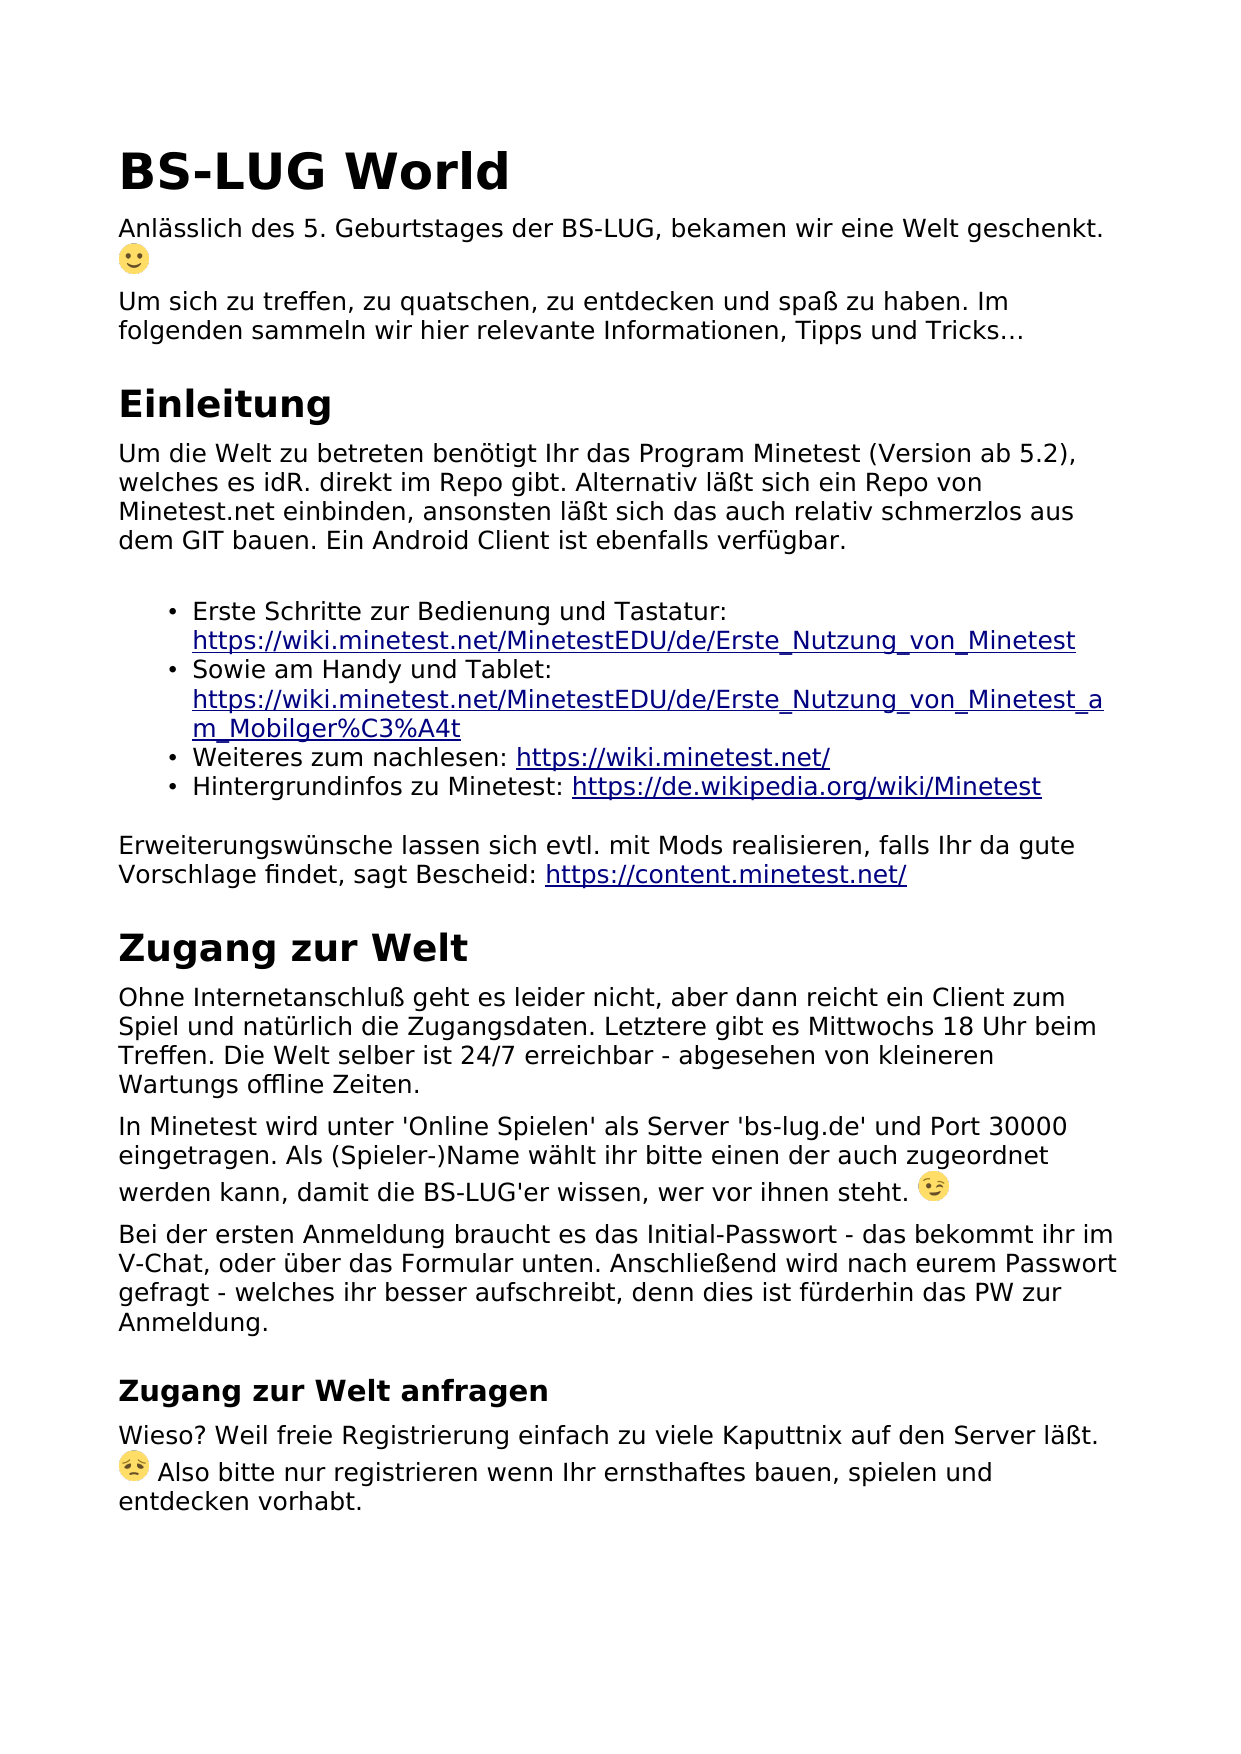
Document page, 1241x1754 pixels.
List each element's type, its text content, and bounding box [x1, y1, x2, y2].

text Um sich zu treffen, zu quatschen, zu entdecken und spaß zu haben. Im folgenden sammeln wir hier relevante Informationen, Tipps und Tricks… [118, 287, 1122, 345]
text Ohne Internetanschluß geht es leider nicht, aber dann reicht ein Client zum Spiel und natürlich die Zugangsdaten. Letztere gibt es Mittwochs 18 Uhr beim Treffen. Die Welt selber ist 24/7 erreichbar - abgesehen von kleineren Wartungs offline Zeiten. [118, 983, 1122, 1100]
list Sowie am Handy und Tablet: https://wiki.minetest.net/MinetestEDU/de/Erste_Nutzung_von_Minetest_am_Mobilger%C3%A4t [177, 656, 1122, 743]
text Bei der ersten Anmeldung braucht es das Initial-Passwort - das bekommt ihr im V-Chat, oder über das Formular unten. Anschließend wird nach eurem Passwort gefragt - welches ihr besser aufschreibt, denn dies ist fürderhin das PW zur Anmeldung. [118, 1220, 1122, 1337]
subtitle BS-LUG World [118, 143, 1122, 201]
subtitle Zugang zur Welt anfragen [118, 1374, 1122, 1408]
picture [118, 1450, 150, 1482]
subtitle Zugang zur Welt [118, 927, 1122, 971]
list Hintergrundinfos zu Minetest: https://de.wikipedia.org/wiki/Minetest [177, 772, 1122, 802]
text Um die Welt zu betreten benötigt Ihr das Program Minetest (Version ab 5.2), welches es idR. direkt im Repo gibt. Alternativ läßt sich ein Repo von Minetest.net einbinden, ansonsten läßt sich das auch relativ schmerzlos aus dem GIT bauen. Ein Android Client ist ebenfalls verfügbar. [118, 439, 1122, 555]
list Erste Schritte zur Bedienung und Tastatur: https://wiki.minetest.net/MinetestEDU/de/Erste_Nutzung_von_Minetest [177, 597, 1122, 656]
picture [917, 1170, 949, 1202]
text In Minetest wird unter 'Online Spielen' als Server 'bs-lug.de' und Port 30000 eingetragen. Als (Spieler-)Name wählt ihr bitte einen der auch zugeordnet werden kann, damit die BS-LUG'er wissen, wer vor ihnen steht. [118, 1112, 1122, 1208]
subtitle Einleitung [118, 383, 1122, 426]
list Weiteres zum nachlesen: https://wiki.minetest.net/ [177, 743, 1122, 772]
text Erweiterungswünsche lassen sich evtl. mit Mods realisieren, falls Ihr da gute Vorschlage findet, sagt Bescheid: https://content.minetest.net/ [118, 831, 1122, 889]
text Anlässlich des 5. Geburtstages der BS-LUG, bekamen wir eine Welt geschenkt. [118, 214, 1122, 274]
picture [118, 243, 150, 275]
text Wieso? Weil freie Registrierung einfach zu viele Kaputtnix auf den Server läßt. Also bitte nur registrieren wenn Ihr ernsthaftes bauen, spielen und entdecken vorhabt. [118, 1421, 1122, 1516]
